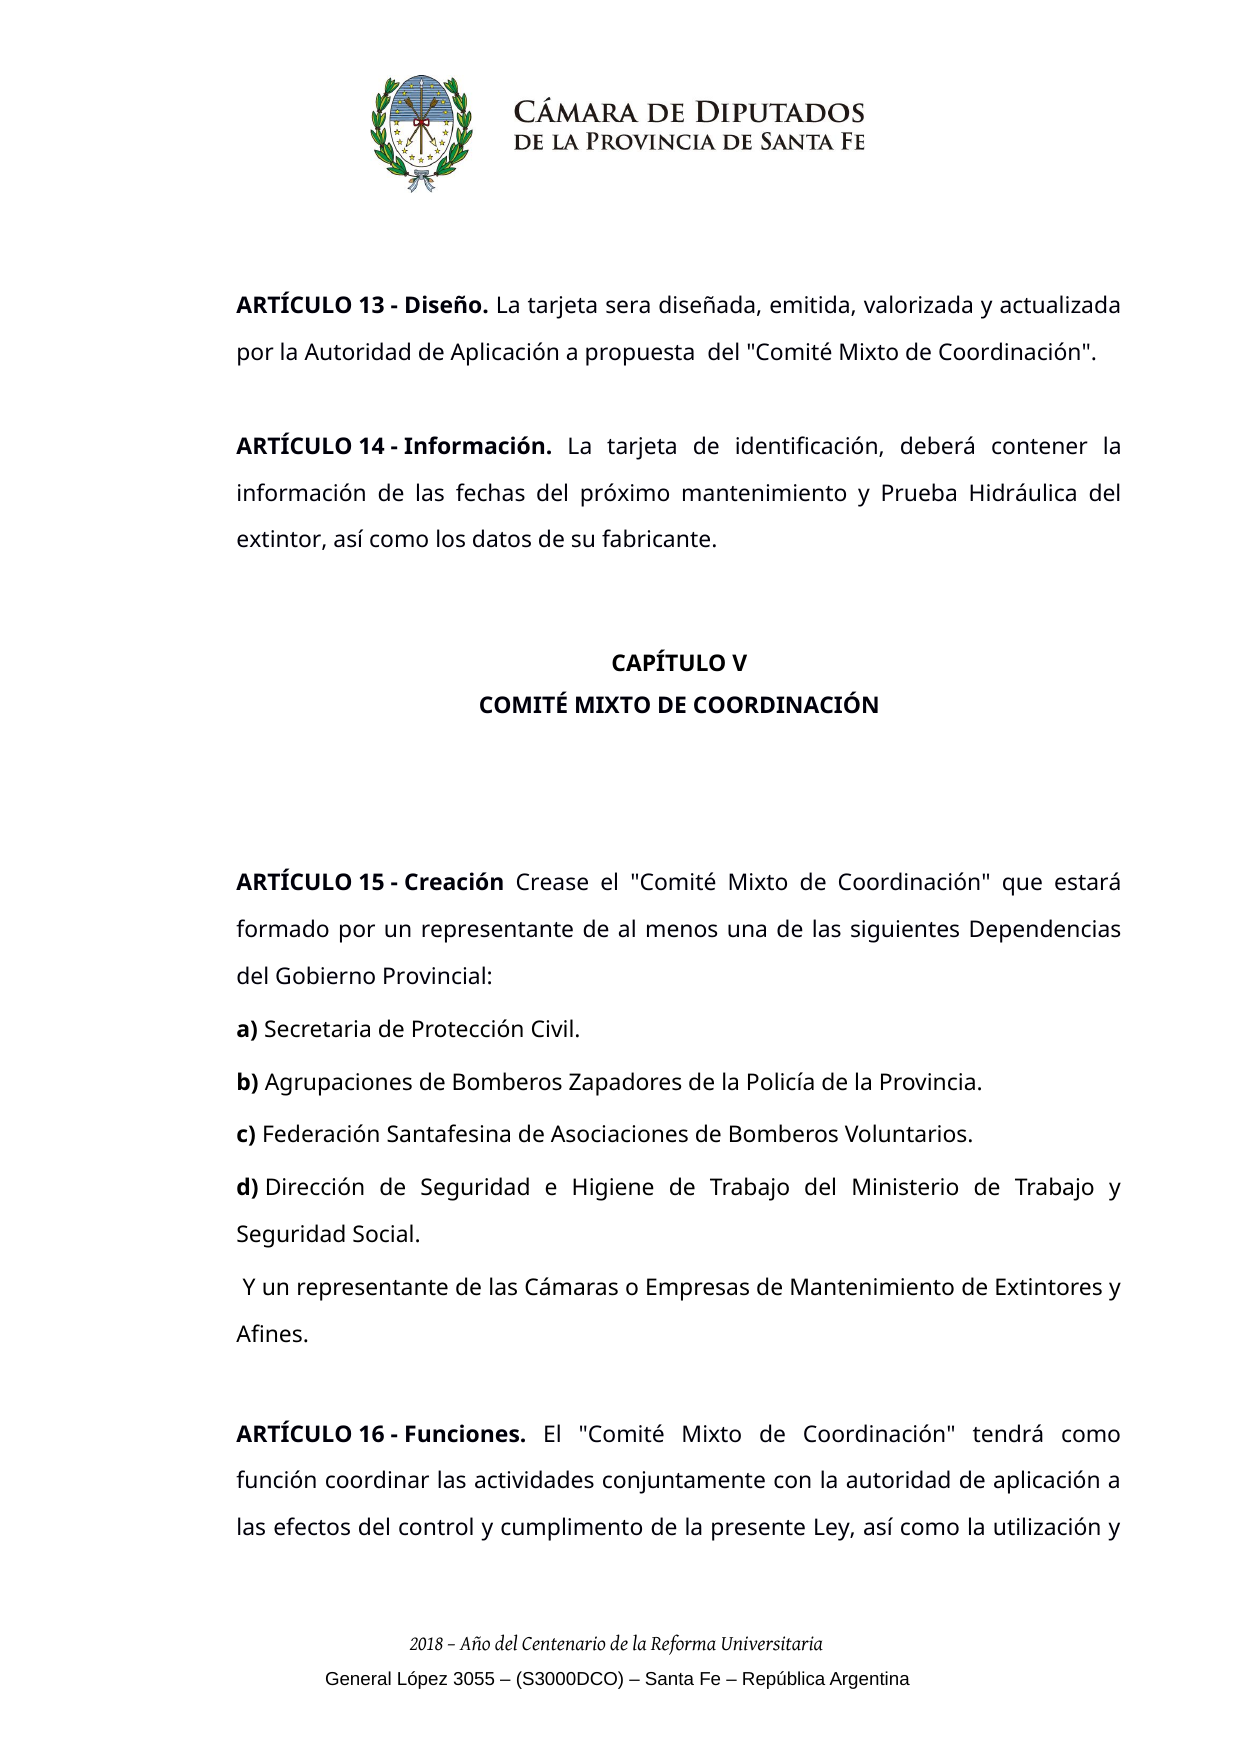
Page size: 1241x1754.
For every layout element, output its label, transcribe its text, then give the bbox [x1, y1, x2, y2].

text COMITÉ MIXTO DE COORDINACIÓN [236, 688, 1122, 720]
subtitle Secretaria de Protección Civil. [236, 1013, 1122, 1044]
list Diseño. La tarjeta sera diseñada, emitida, valorizada y actualizada por la Autoridad de Aplicación a propuesta del "Comité Mixto de Coordinación". [236, 289, 1122, 367]
subtitle Federación Santafesina de Asociaciones de Bomberos Voluntarios. [236, 1118, 1122, 1150]
list Información. La tarjeta de identificación, deberá contener la información de las fechas del próximo mantenimiento y Prueba Hidráulica del extintor, así como los datos de su fabricante. [236, 430, 1122, 555]
subtitle Dirección de Seguridad e Higiene de Trabajo del Ministerio de Trabajo y Seguridad Social. [236, 1171, 1122, 1249]
list Creación Crease el "Comité Mixto de Coordinación" que estará formado por un representante de al menos una de las siguientes Dependencias del Gobierno Provincial: [236, 866, 1122, 991]
list Funciones. El "Comité Mixto de Coordinación" tendrá como función coordinar las actividades conjuntamente con la autoridad de aplicación a las efectos del control y cumplimento de la presente Ley, así como la utilización y [236, 1417, 1122, 1542]
subtitle Agrupaciones de Bomberos Zapadores de la Policía de la Provincia. [236, 1066, 1122, 1097]
subtitle Y un representante de las Cámaras o Empresas de Mantenimiento de Extintores y Afines. [236, 1271, 1122, 1349]
picture [370, 75, 865, 197]
